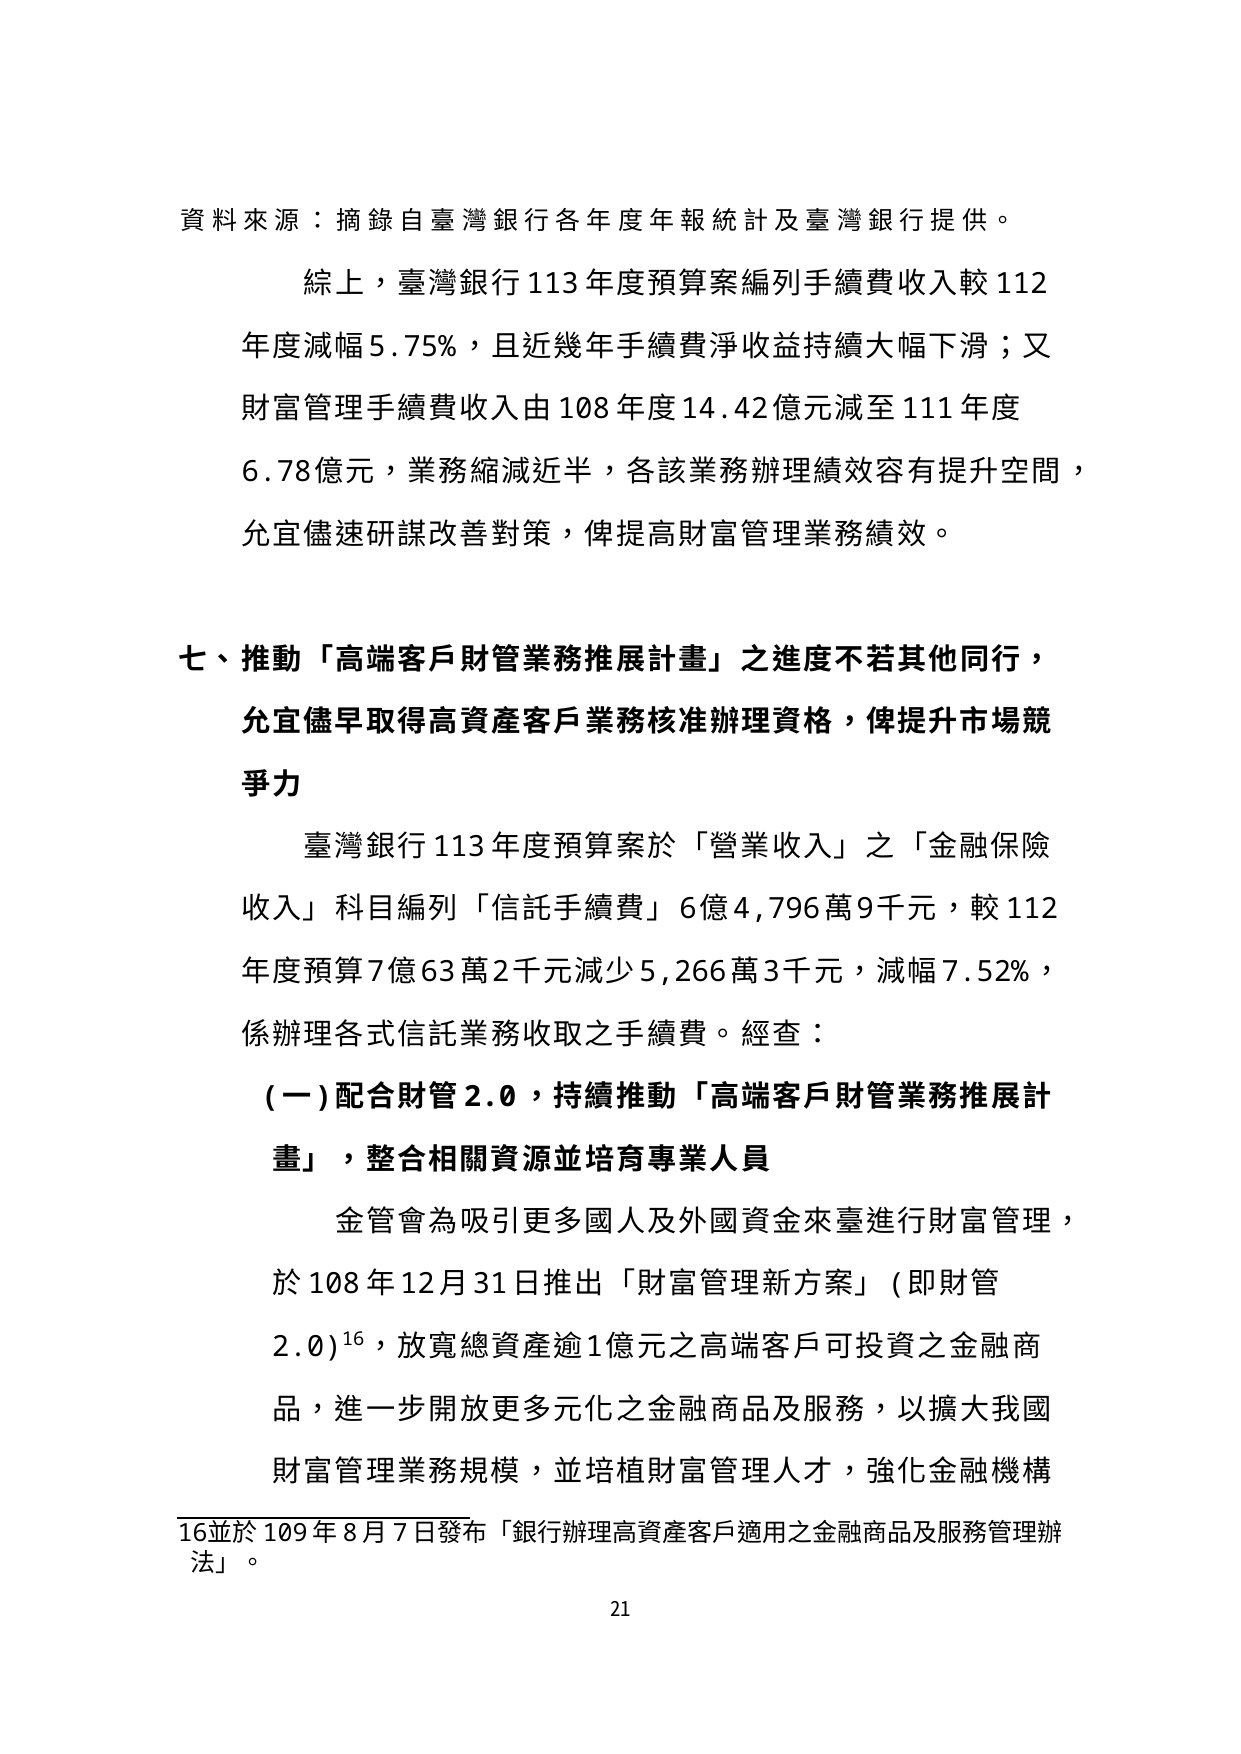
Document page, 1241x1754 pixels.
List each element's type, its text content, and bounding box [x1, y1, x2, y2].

text 綜上，臺灣銀行113年度預算案編列手續費收入較112年度減幅5.75%，且近幾年手續費淨收益持續大幅下滑；又財富管理手續費收入由108年度14.42億元減至111年度6.78億元，業務縮減近半，各該業務辦理績效容有提升空間，允宜儘速研謀改善對策，俾提高財富管理業務績效。 [236, 240, 1063, 552]
text 七、推動「高端客戶財管業務推展計畫」之進度不若其他同行，允宜儘早取得高資產客戶業務核准辦理資格，俾提升市場競爭力 [177, 615, 1063, 802]
text 臺灣銀行113年度預算案於「營業收入」之「金融保險收入」科目編列「信託手續費」6億4,796萬9千元，較112年度預算7億63萬2千元減少5,266萬3千元，減幅7.52%，係辦理各式信託業務收取之手續費。經查： [236, 802, 1063, 1052]
text 資料來源：摘錄自臺灣銀行各年度年報統計及臺灣銀行提供。 [177, 177, 1063, 240]
text 並於109年8月7日發布「銀行辦理高資產客戶適用之金融商品及服務管理辦法」。 [177, 1518, 1063, 1577]
text 金管會為吸引更多國人及外國資金來臺進行財富管理，於108年12月31日推出「財富管理新方案」(即財管2.0)，放寬總資產逾1億元之高端客戶可投資之金融商品，進一步開放更多元化之金融商品及服務，以擴大我國財富管理業務規模，並培植財富管理人才，強化金融機構商品研發能力，提升我國金融機構之國際競爭力。 [266, 1177, 1063, 1490]
text (一)配合財管2.0，持續推動「高端客戶財管業務推展計畫」，整合相關資源並培育專業人員 [236, 1052, 1063, 1177]
